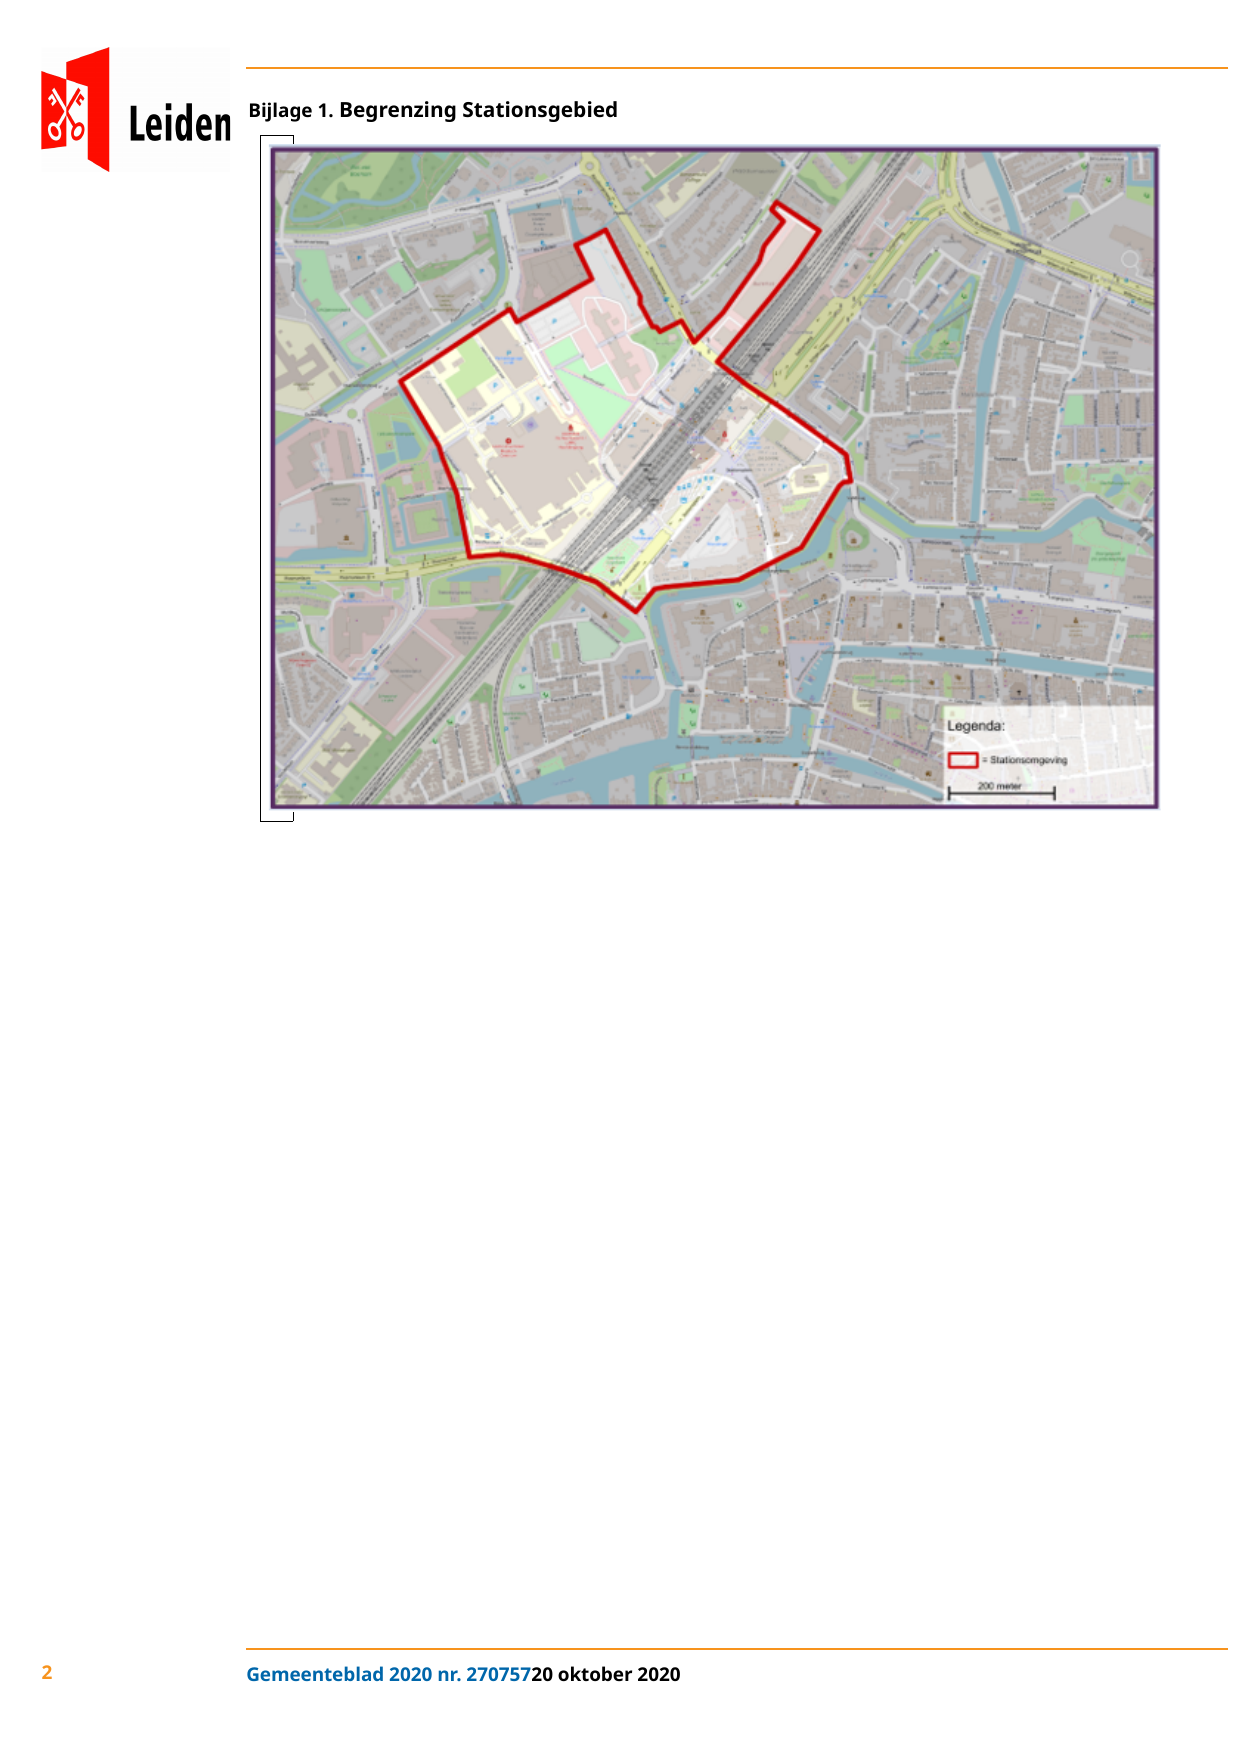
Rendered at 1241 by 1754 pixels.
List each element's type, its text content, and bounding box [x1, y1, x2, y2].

picture [41, 47, 231, 172]
text Bijlage 1. Begrenzing Stationsgebied [248, 95, 1152, 123]
picture [268, 144, 1161, 812]
